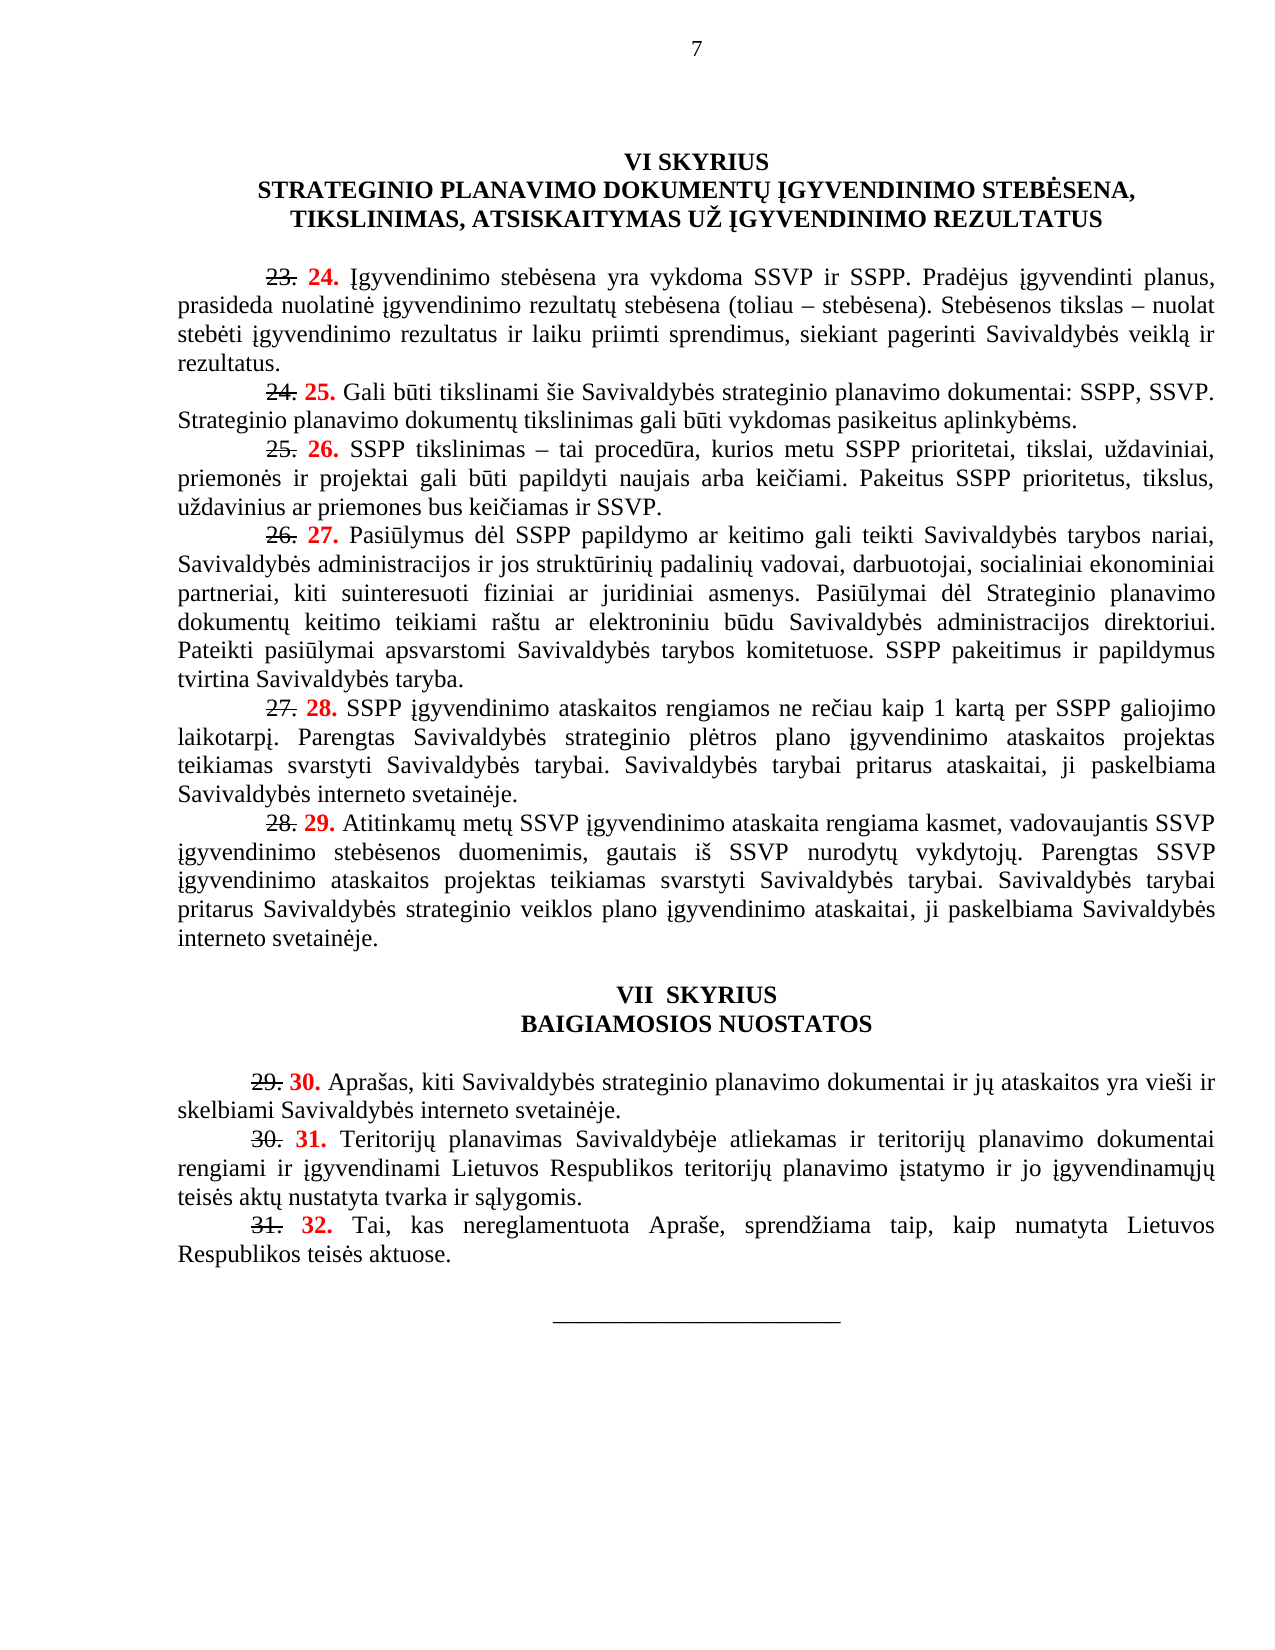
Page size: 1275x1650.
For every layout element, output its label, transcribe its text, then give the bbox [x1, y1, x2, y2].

text 27. 28. SSPP įgyvendinimo ataskaitos rengiamos ne rečiau kaip 1 kartą per SSPP galiojimo laikotarpį. Parengtas Savivaldybės strateginio plėtros plano įgyvendinimo ataskaitos projektas teikiamas svarstyti Savivaldybės tarybai. Savivaldybės tarybai pritarus ataskaitai, ji paskelbiama Savivaldybės interneto svetainėje. [177, 693, 1216, 808]
text _______________________ [177, 1297, 1216, 1326]
text 24. 25. Gali būti tikslinami šie Savivaldybės strateginio planavimo dokumentai: SSPP, SSVP. Strateginio planavimo dokumentų tikslinimas gali būti vykdomas pasikeitus aplinkybėms. [177, 377, 1216, 434]
text 29. 30. Aprašas, kiti Savivaldybės strateginio planavimo dokumentai ir jų ataskaitos yra vieši ir skelbiami Savivaldybės interneto svetainėje. [177, 1067, 1216, 1124]
text 23. 24. Įgyvendinimo stebėsena yra vykdoma SSVP ir SSPP. Pradėjus įgyvendinti planus, prasideda nuolatinė įgyvendinimo rezultatų stebėsena (toliau – stebėsena). Stebėsenos tikslas – nuolat stebėti įgyvendinimo rezultatus ir laiku priimti sprendimus, siekiant pagerinti Savivaldybės veiklą ir rezultatus. [177, 262, 1216, 377]
text 26. 27. Pasiūlymus dėl SSPP papildymo ar keitimo gali teikti Savivaldybės tarybos nariai, Savivaldybės administracijos ir jos struktūrinių padalinių vadovai, darbuotojai, socialiniai ekonominiai partneriai, kiti suinteresuoti fiziniai ar juridiniai asmenys. Pasiūlymai dėl Strateginio planavimo dokumentų keitimo teikiami raštu ar elektroniniu būdu Savivaldybės administracijos direktoriui. Pateikti pasiūlymai apsvarstomi Savivaldybės tarybos komitetuose. SSPP pakeitimus ir papildymus tvirtina Savivaldybės taryba. [177, 521, 1216, 693]
text VI SKYRIUS [177, 147, 1216, 176]
text BAIGIAMOSIOS NUOSTATOS [177, 1009, 1216, 1038]
text 25. 26. SSPP tikslinimas – tai procedūra, kurios metu SSPP prioritetai, tikslai, uždaviniai, priemonės ir projektai gali būti papildyti naujais arba keičiami. Pakeitus SSPP prioritetus, tikslus, uždavinius ar priemones bus keičiamas ir SSVP. [177, 434, 1216, 521]
text STRATEGINIO PLANAVIMO DOKUMENTŲ ĮGYVENDINIMO STEBĖSENA, TIKSLINIMAS, ATSISKAITYMAS UŽ ĮGYVENDINIMO REZULTATUS [177, 176, 1216, 233]
text 31. 32. Tai, kas nereglamentuota Apraše, sprendžiama taip, kaip numatyta Lietuvos Respublikos teisės aktuose. [177, 1211, 1216, 1268]
text 28. 29. Atitinkamų metų SSVP įgyvendinimo ataskaita rengiama kasmet, vadovaujantis SSVP įgyvendinimo stebėsenos duomenimis, gautais iš SSVP nurodytų vykdytojų. Parengtas SSVP įgyvendinimo ataskaitos projektas teikiamas svarstyti Savivaldybės tarybai. Savivaldybės tarybai pritarus Savivaldybės strateginio veiklos plano įgyvendinimo ataskaitai, ji paskelbiama Savivaldybės interneto svetainėje. [177, 808, 1216, 952]
text VII SKYRIUS [177, 981, 1216, 1009]
text 30. 31. Teritorijų planavimas Savivaldybėje atliekamas ir teritorijų planavimo dokumentai rengiami ir įgyvendinami Lietuvos Respublikos teritorijų planavimo įstatymo ir jo įgyvendinamųjų teisės aktų nustatyta tvarka ir sąlygomis. [177, 1124, 1216, 1211]
